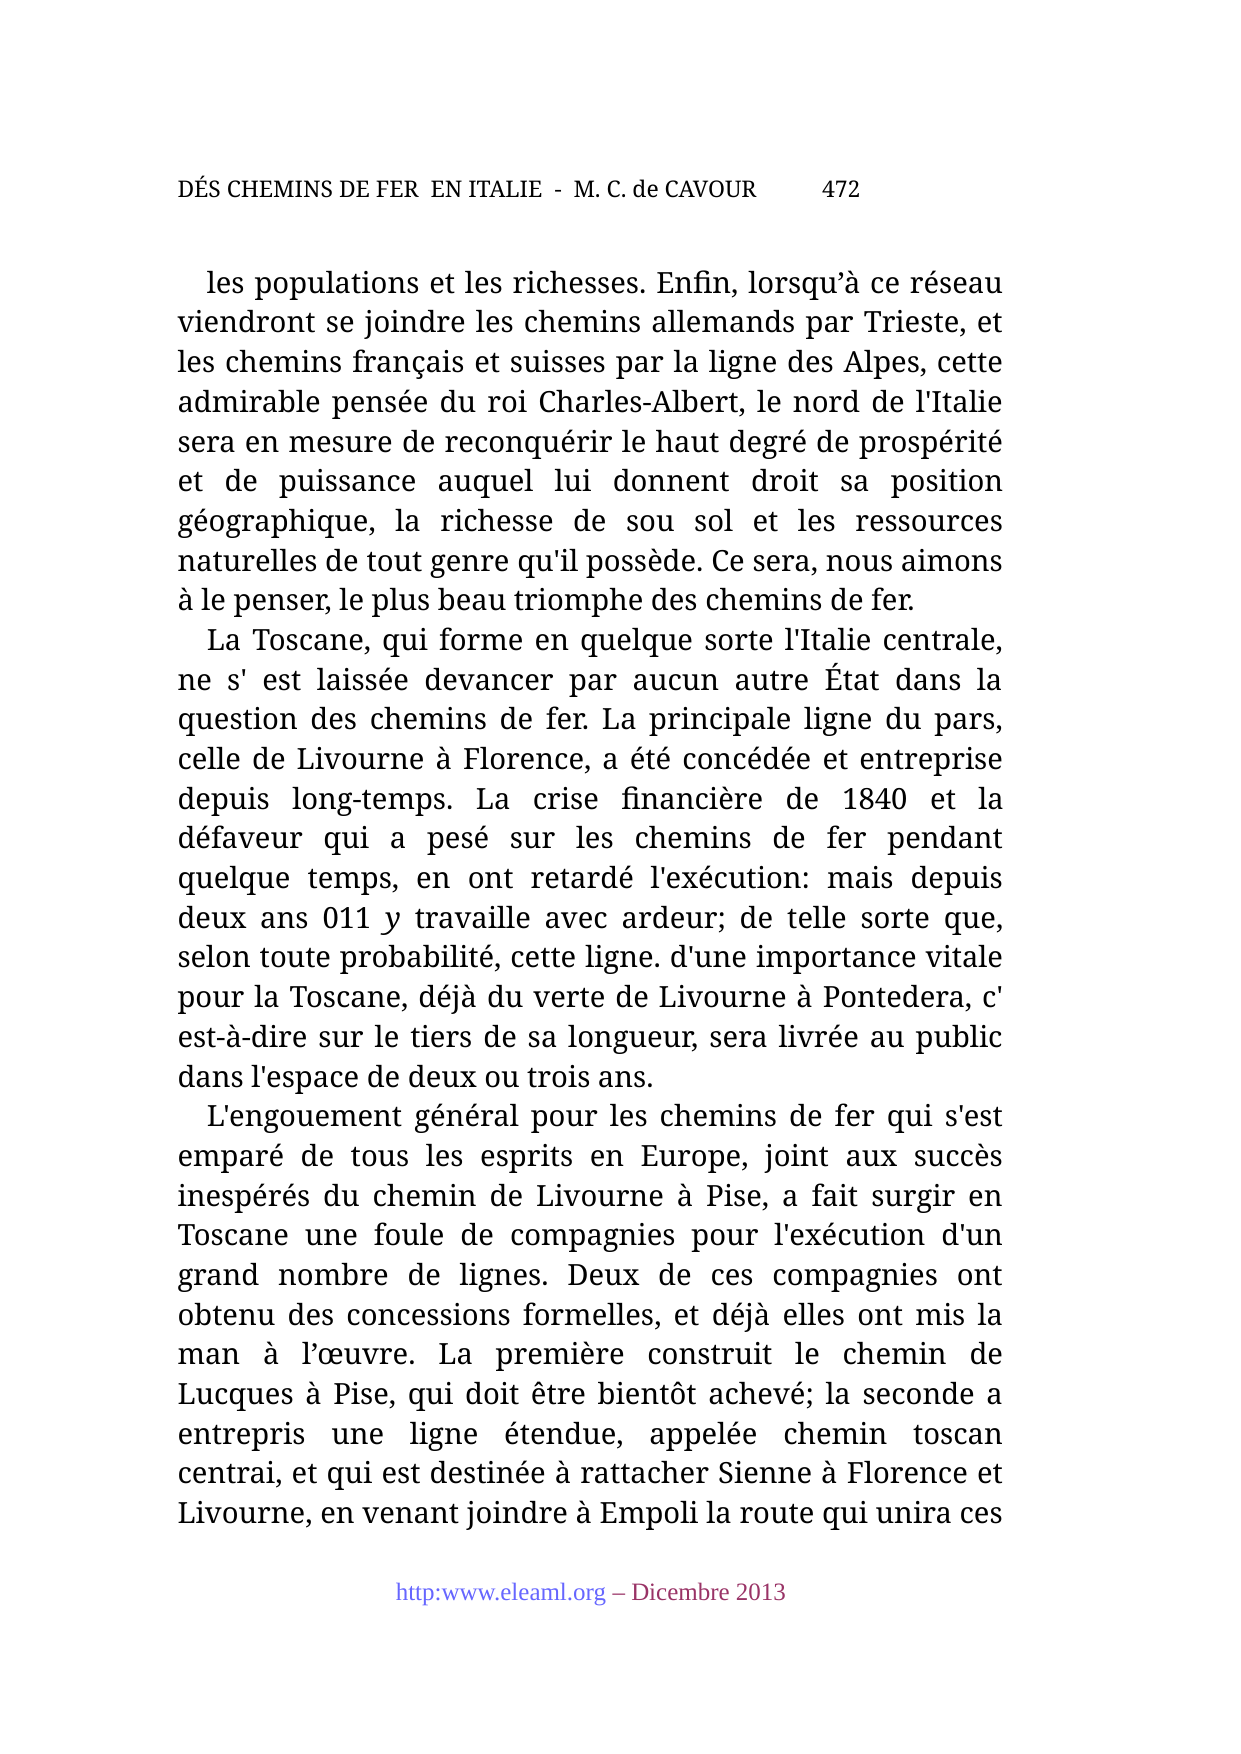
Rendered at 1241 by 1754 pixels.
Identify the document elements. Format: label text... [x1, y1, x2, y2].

text les populations et les richesses. Enfin, lorsqu’à ce réseau viendront se joindre les chemins allemands par Trieste, et les chemins français et suisses par la ligne des Alpes, cette admirable pensée du roi Charles-Albert, le nord de l'Italie sera en mesure de reconquérir le haut degré de prospérité et de puissance auquel lui donnent droit sa position géographique, la richesse de sou sol et les ressources naturelles de tout genre qu'il possède. Ce sera, nous aimons à le penser, le plus beau triomphe des chemins de fer. [177, 262, 1004, 619]
text L'engouement général pour les chemins de fer qui s'est emparé de tous les esprits en Europe, joint aux succès inespérés du chemin de Livourne à Pise, a fait surgir en Toscane une foule de compagnies pour l'exécution d'un grand nombre de lignes. Deux de ces compagnies ont obtenu des concessions formelles, et déjà elles ont mis la man à l’œuvre. La première construit le chemin de Lucques à Pise, qui doit être bientôt achevé; la seconde a entrepris une ligne étendue, appelée chemin toscan centrai, et qui est destinée à rattacher Sienne à Florence et Livourne, en venant joindre à Empoli la route qui unira ces [177, 1096, 1004, 1532]
text La Toscane, qui forme en quelque sorte l'Italie centrale, ne s' est laissée devancer par aucun autre État dans la question des chemins de fer. La principale ligne du pars, celle de Livourne à Florence, a été concédée et entreprise depuis long-temps. La crise financière de 1840 et la défaveur qui a pesé sur les chemins de fer pendant quelque temps, en ont retardé l'exécution: mais depuis deux ans 011 y travaille avec ardeur; de telle sorte que, selon toute probabilité, cette ligne. d'une importance vitale pour la Toscane, déjà du verte de Livourne à Pontedera, c' est-à-dire sur le tiers de sa longueur, sera livrée au public dans l'espace de deux ou trois ans. [177, 619, 1004, 1096]
